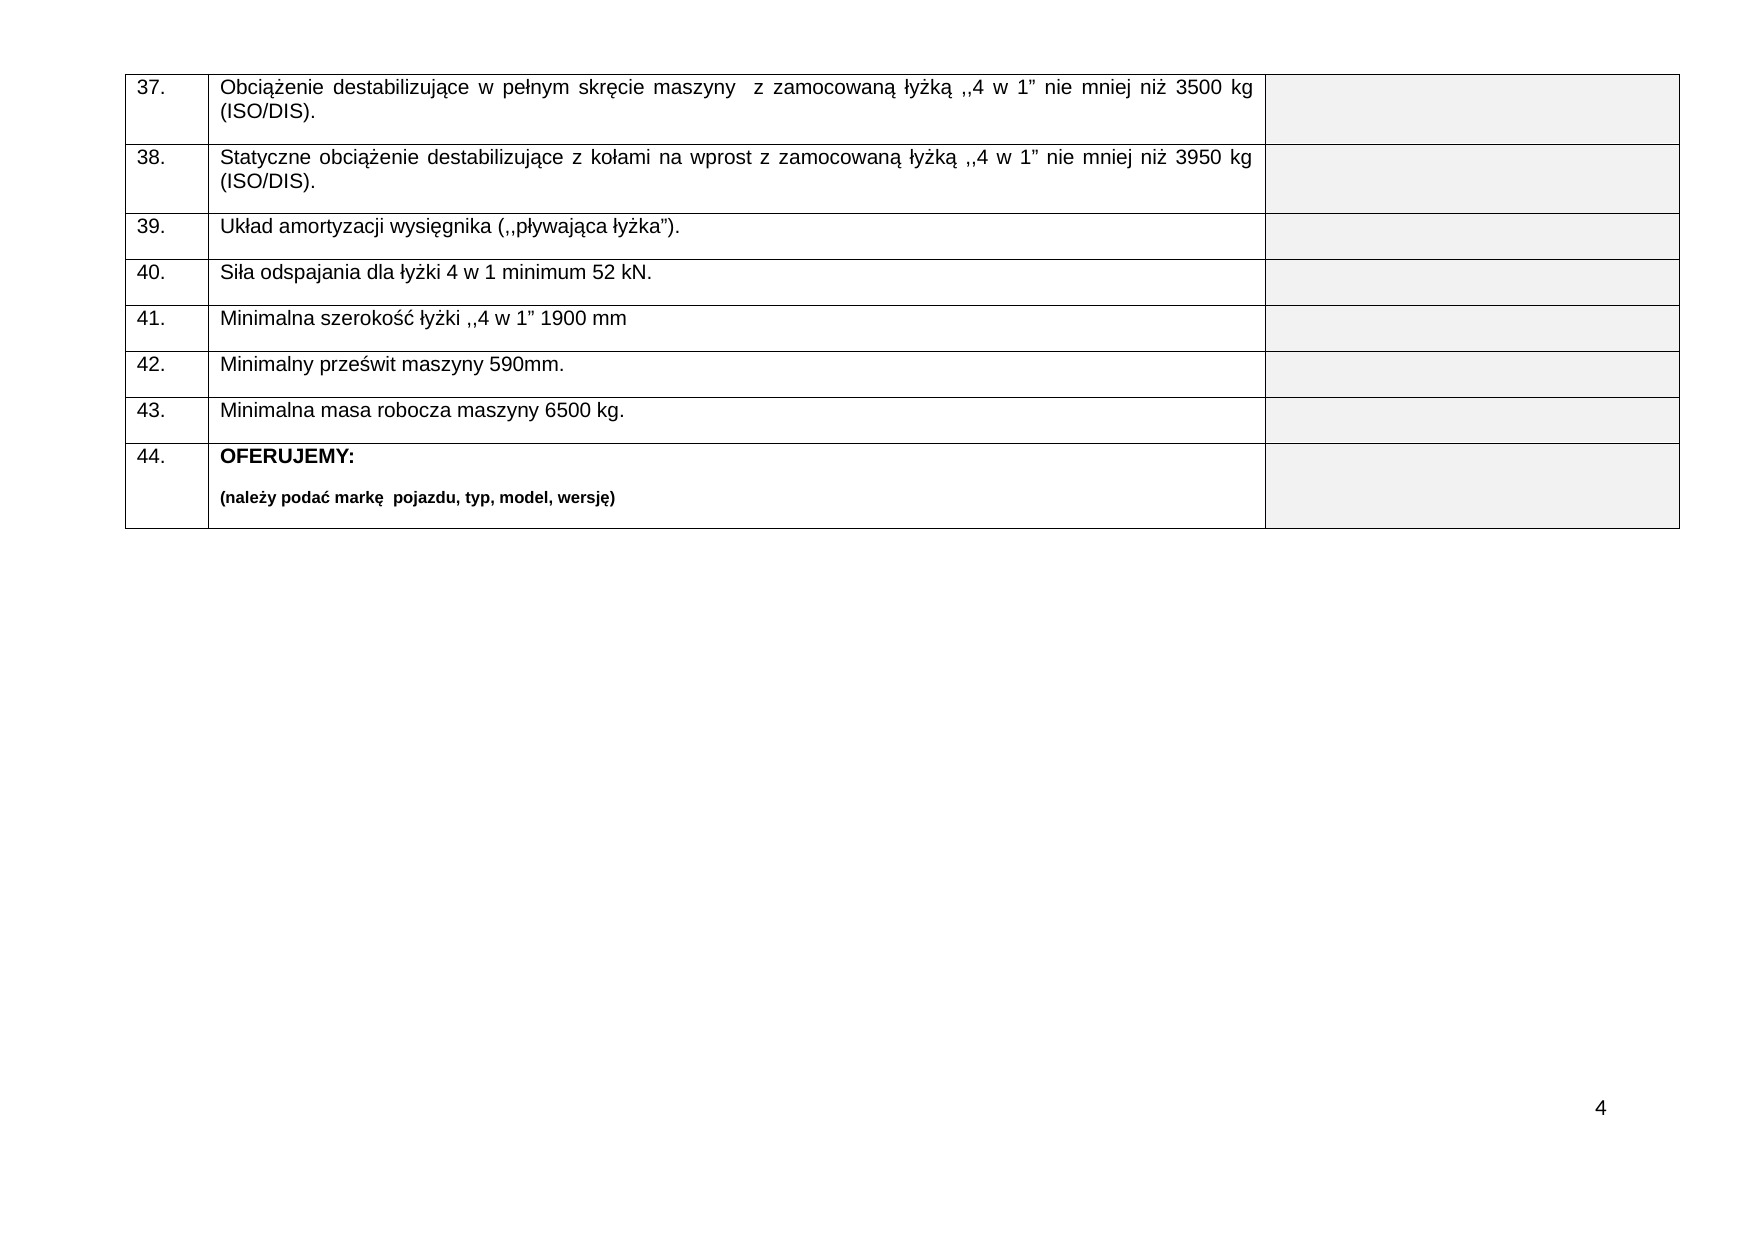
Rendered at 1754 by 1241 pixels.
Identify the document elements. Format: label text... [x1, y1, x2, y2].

table_cell [1266, 352, 1679, 397]
table_cell Obciążenie destabilizujące w pełnym skręcie maszyny z zamocowaną łyżką ,,4 w 1” nie mniej niż 3500 kg (ISO/DIS). [209, 75, 1265, 143]
table_cell [126, 352, 208, 397]
table_cell [1266, 75, 1679, 143]
table_cell [1266, 214, 1679, 259]
table_cell Siła odspajania dla łyżki 4 w 1 minimum 52 kN. [209, 260, 1265, 305]
table_cell [126, 398, 208, 442]
table_cell Minimalny prześwit maszyny 590mm. [209, 352, 1265, 397]
table_cell [126, 145, 208, 213]
table_cell Statyczne obciążenie destabilizujące z kołami na wprost z zamocowaną łyżką ,,4 w 1” nie mniej niż 3950 kg (ISO/DIS). [209, 145, 1265, 213]
table_cell [126, 306, 208, 351]
table_cell [126, 75, 208, 143]
table_cell [1266, 145, 1679, 213]
table_cell [1266, 306, 1679, 351]
table_cell [1266, 398, 1679, 442]
table_cell [1266, 444, 1679, 528]
table_cell Minimalna szerokość łyżki ,,4 w 1” 1900 mm [209, 306, 1265, 351]
table_cell [126, 260, 208, 305]
table_cell [126, 214, 208, 259]
table_cell Układ amortyzacji wysięgnika (,,pływająca łyżka”). [209, 214, 1265, 259]
table_cell [1266, 260, 1679, 305]
table_cell OFERUJEMY: (należy podać markę pojazdu, typ, model, wersję) [209, 444, 1265, 528]
table_cell Minimalna masa robocza maszyny 6500 kg. [209, 398, 1265, 442]
table_cell [126, 444, 208, 528]
